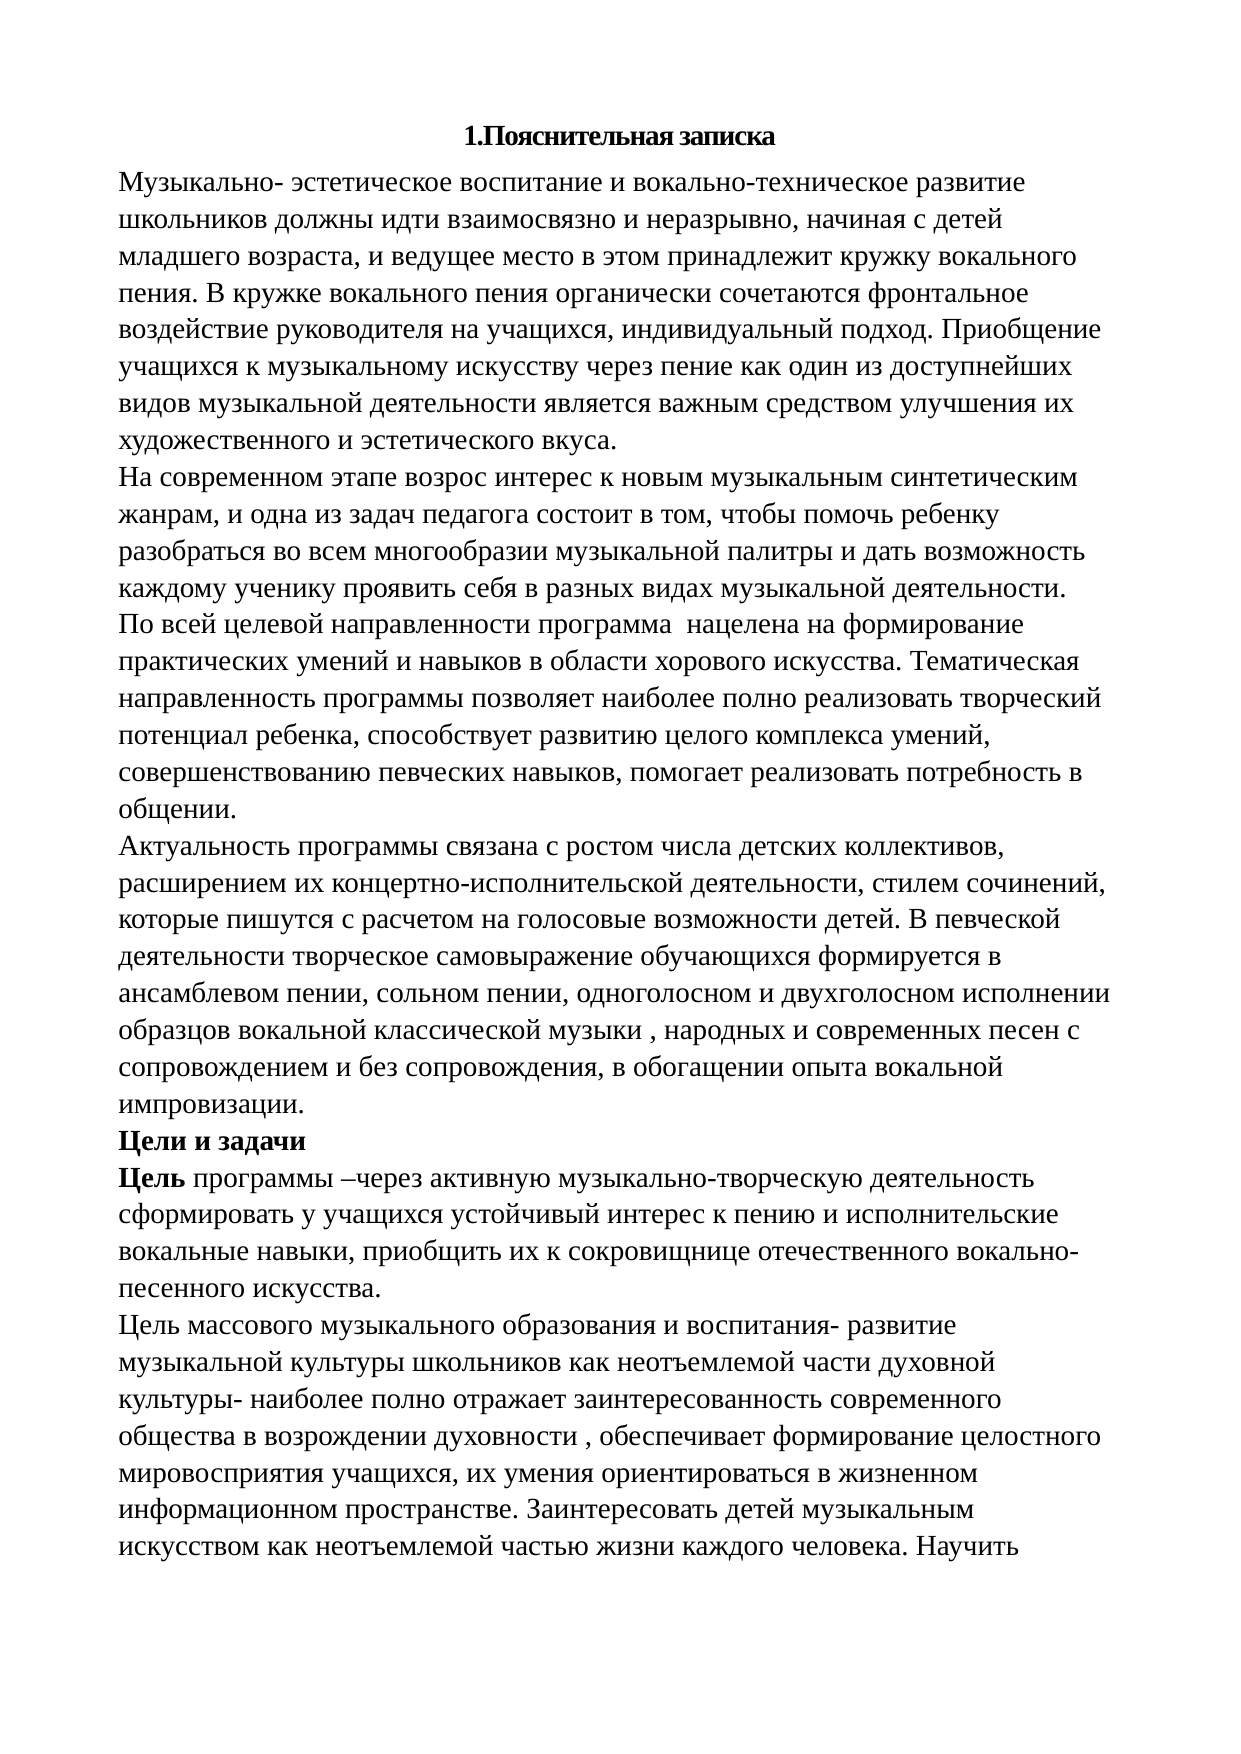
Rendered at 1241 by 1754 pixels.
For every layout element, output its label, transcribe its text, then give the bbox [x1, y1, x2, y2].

text 1.Пояснительная записка [118, 118, 1122, 152]
text На современном этапе возрос интерес к новым музыкальным синтетическим жанрам, и одна из задач педагога состоит в том, чтобы помочь ребенку разобраться во всем многообразии музыкальной палитры и дать возможность каждому ученику проявить себя в разных видах музыкальной деятельности. [118, 459, 1122, 603]
text Актуальность программы связана с ростом числа детских коллективов, расширением их концертно-исполнительской деятельности, стилем сочинений, которые пишутся с расчетом на голосовые возможности детей. В певческой деятельности творческое самовыражение обучающихся формируется в ансамблевом пении, сольном пении, одноголосном и двухголосном исполнении образцов вокальной классической музыки , народных и современных песен с сопровождением и без сопровождения, в обогащении опыта вокальной импровизации. [118, 828, 1122, 1119]
text По всей целевой направленности программа нацелена на формирование практических умений и навыков в области хорового искусства. Тематическая направленность программы позволяет наиболее полно реализовать творческий потенциал ребенка, способствует развитию целого комплекса умений, совершенствованию певческих навыков, помогает реализовать потребность в общении. [118, 607, 1122, 824]
text Цель массового музыкального образования и воспитания- развитие музыкальной культуры школьников как неотъемлемой части духовной культуры- наиболее полно отражает заинтересованность современного общества в возрождении духовности , обеспечивает формирование целостного мировосприятия учащихся, их умения ориентироваться в жизненном информационном пространстве. Заинтересовать детей музыкальным искусством как неотъемлемой частью жизни каждого человека. Научить [118, 1307, 1122, 1562]
text Цели и задачи [118, 1123, 1122, 1156]
text Цель программы –через активную музыкально-творческую деятельность сформировать у учащихся устойчивый интерес к пению и исполнительские вокальные навыки, приобщить их к сокровищнице отечественного вокально-песенного искусства. [118, 1160, 1122, 1304]
text Музыкально- эстетическое воспитание и вокально-техническое развитие школьников должны идти взаимосвязно и неразрывно, начиная с детей младшего возраста, и ведущее место в этом принадлежит кружку вокального пения. В кружке вокального пения органически сочетаются фронтальное воздействие руководителя на учащихся, индивидуальный подход. Приобщение учащихся к музыкальному искусству через пение как один из доступнейших видов музыкальной деятельности является важным средством улучшения их художественного и эстетического вкуса. [118, 164, 1122, 456]
